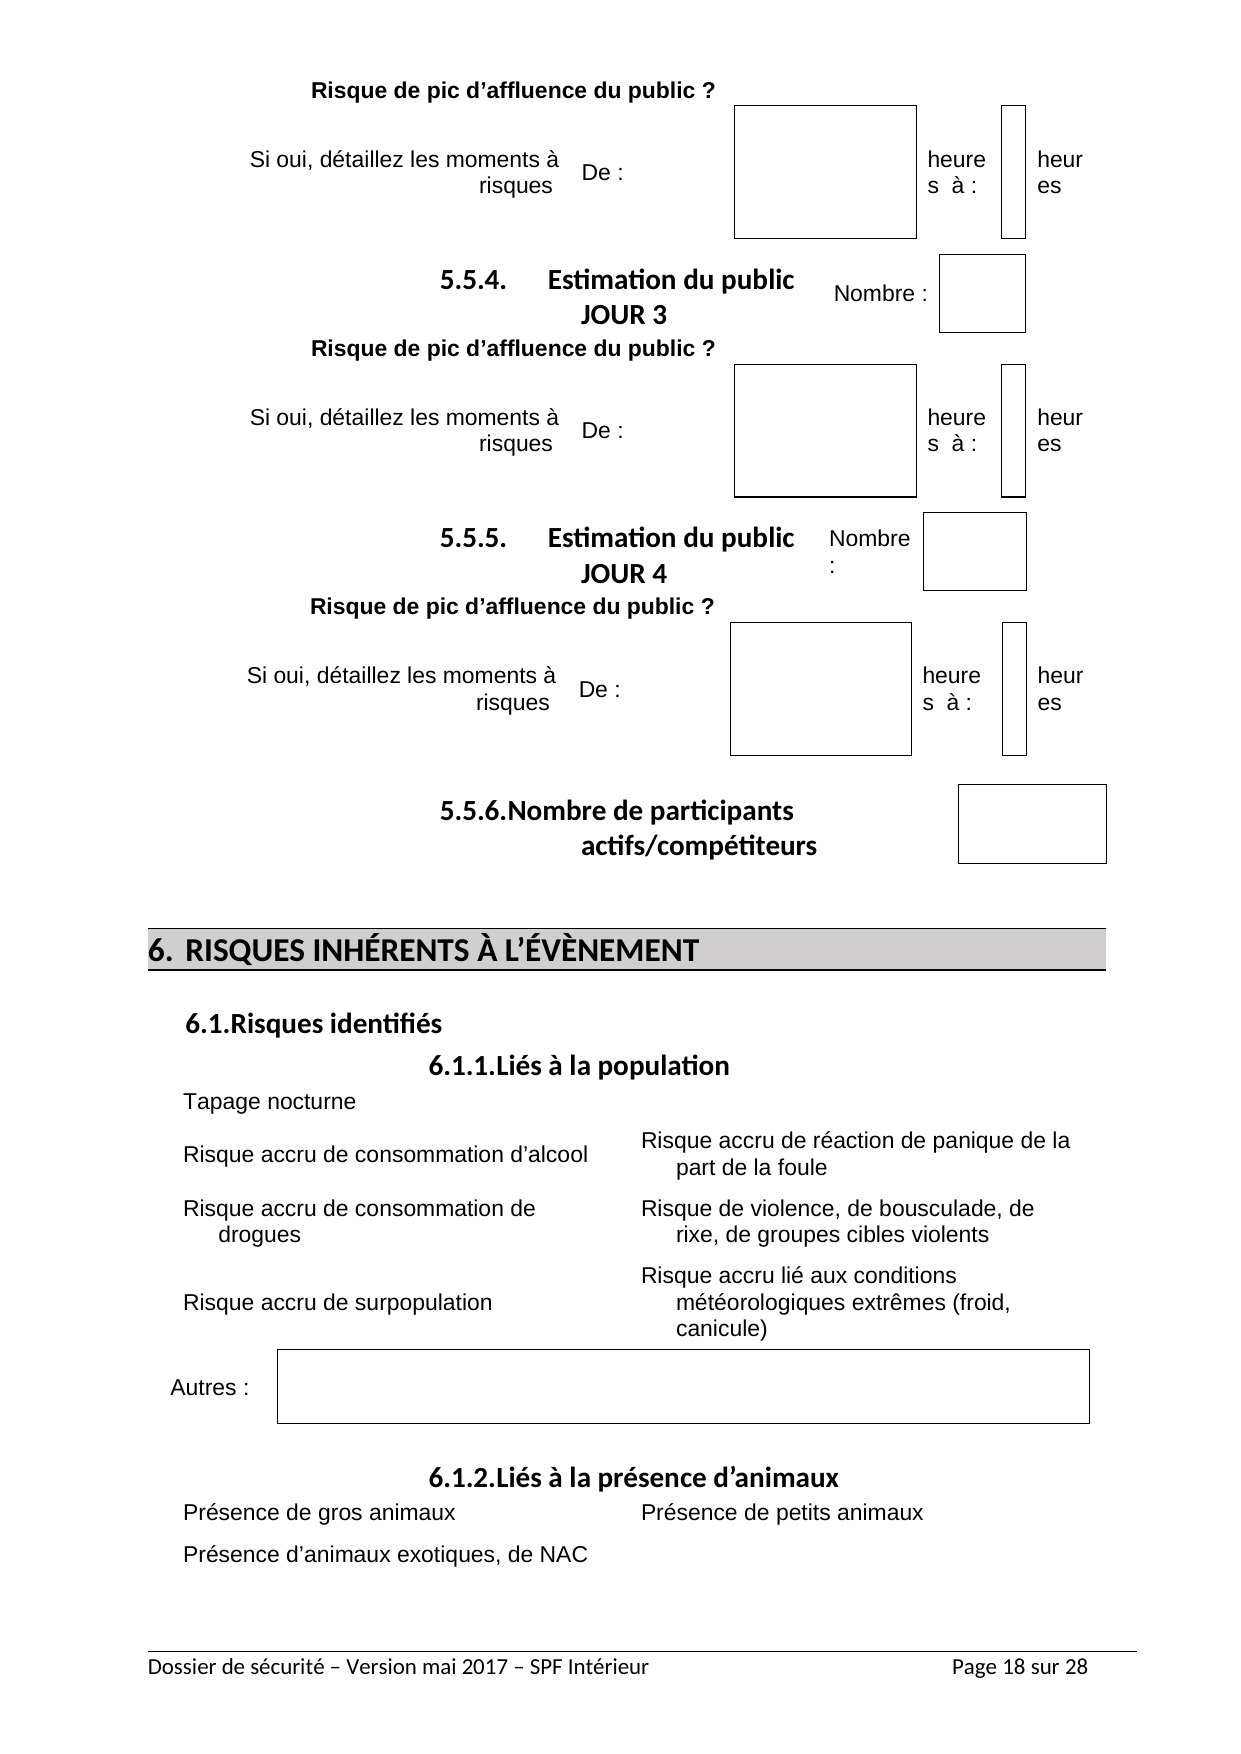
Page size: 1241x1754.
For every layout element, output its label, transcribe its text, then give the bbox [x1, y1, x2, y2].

table_header Présence de gros animaux [159, 1495, 617, 1529]
table_cell [278, 1350, 1089, 1423]
table_cell [731, 623, 911, 754]
table_cell [1002, 365, 1025, 496]
table_cell [959, 785, 1106, 863]
table_header [1027, 512, 1106, 590]
table_cell [1003, 623, 1026, 754]
table_cell Risque de pic d’affluence du public ? [300, 332, 1106, 363]
table_cell Présence d’animaux exotiques, de NAC [159, 1529, 1089, 1579]
list Risques identifiés [185, 1006, 1137, 1041]
list Liés à la présence d’animaux [428, 1459, 1106, 1495]
table_cell heures à : [917, 364, 1001, 496]
table_header [617, 1083, 1089, 1119]
table_cell Nombre de participants actifs/compétiteurs [148, 784, 958, 863]
table_header [1026, 254, 1106, 332]
table_cell Si oui, détaillez les moments à risques [226, 622, 567, 754]
table_cell heures à : [912, 622, 1002, 754]
table_cell [148, 364, 226, 496]
table_cell De : [570, 105, 734, 238]
table_cell Risque de pic d’affluence du public ? [299, 590, 1106, 622]
table_cell Risque accru de réaction de panique de la part de la foule [617, 1120, 1089, 1188]
table_cell heures [1026, 105, 1106, 238]
table_cell Si oui, détaillez les moments à risques [226, 364, 570, 496]
table_cell [735, 106, 916, 238]
table_header Présence de petits animaux [617, 1495, 1089, 1529]
list Liés à la population [428, 1047, 1106, 1083]
table_cell Si oui, détaillez les moments à risques [226, 105, 570, 238]
table_cell [148, 755, 958, 784]
table_cell [148, 105, 226, 238]
table_cell [1002, 106, 1025, 238]
table_header [924, 513, 1026, 590]
table_cell Risque accru de consommation d’alcool [159, 1120, 617, 1188]
table_cell heures [1026, 364, 1106, 496]
table_cell [958, 755, 1106, 784]
table_cell [148, 622, 226, 754]
table_cell heures [1027, 622, 1106, 754]
table_cell Autres : [159, 1349, 277, 1423]
table_header Nombre : [818, 512, 923, 590]
table_cell [148, 74, 299, 105]
table_header Estimation du public JOUR 3 [148, 254, 822, 332]
table_cell [148, 332, 299, 363]
table_cell heures à : [917, 105, 1001, 238]
table_header [940, 255, 1025, 332]
table_header Nombre : [822, 254, 939, 332]
list Risques inhérents à l’évènement [148, 929, 1106, 969]
table_header Tapage nocturne [159, 1083, 617, 1119]
table_cell [735, 365, 916, 496]
table_cell De : [570, 364, 734, 496]
table_cell Risque accru lié aux conditions météorologiques extrêmes (froid, canicule) [617, 1254, 1089, 1349]
table_cell Risque accru de consommation de drogues [159, 1188, 617, 1254]
table_cell Risque de violence, de bousculade, de rixe, de groupes cibles violents [617, 1188, 1089, 1254]
table_cell De : [567, 622, 730, 754]
table_cell Risque accru de surpopulation [159, 1254, 617, 1349]
table_cell Risque de pic d’affluence du public ? [300, 74, 1106, 105]
table_cell [148, 590, 298, 622]
table_header Estimation du public JOUR 4 [148, 512, 818, 590]
